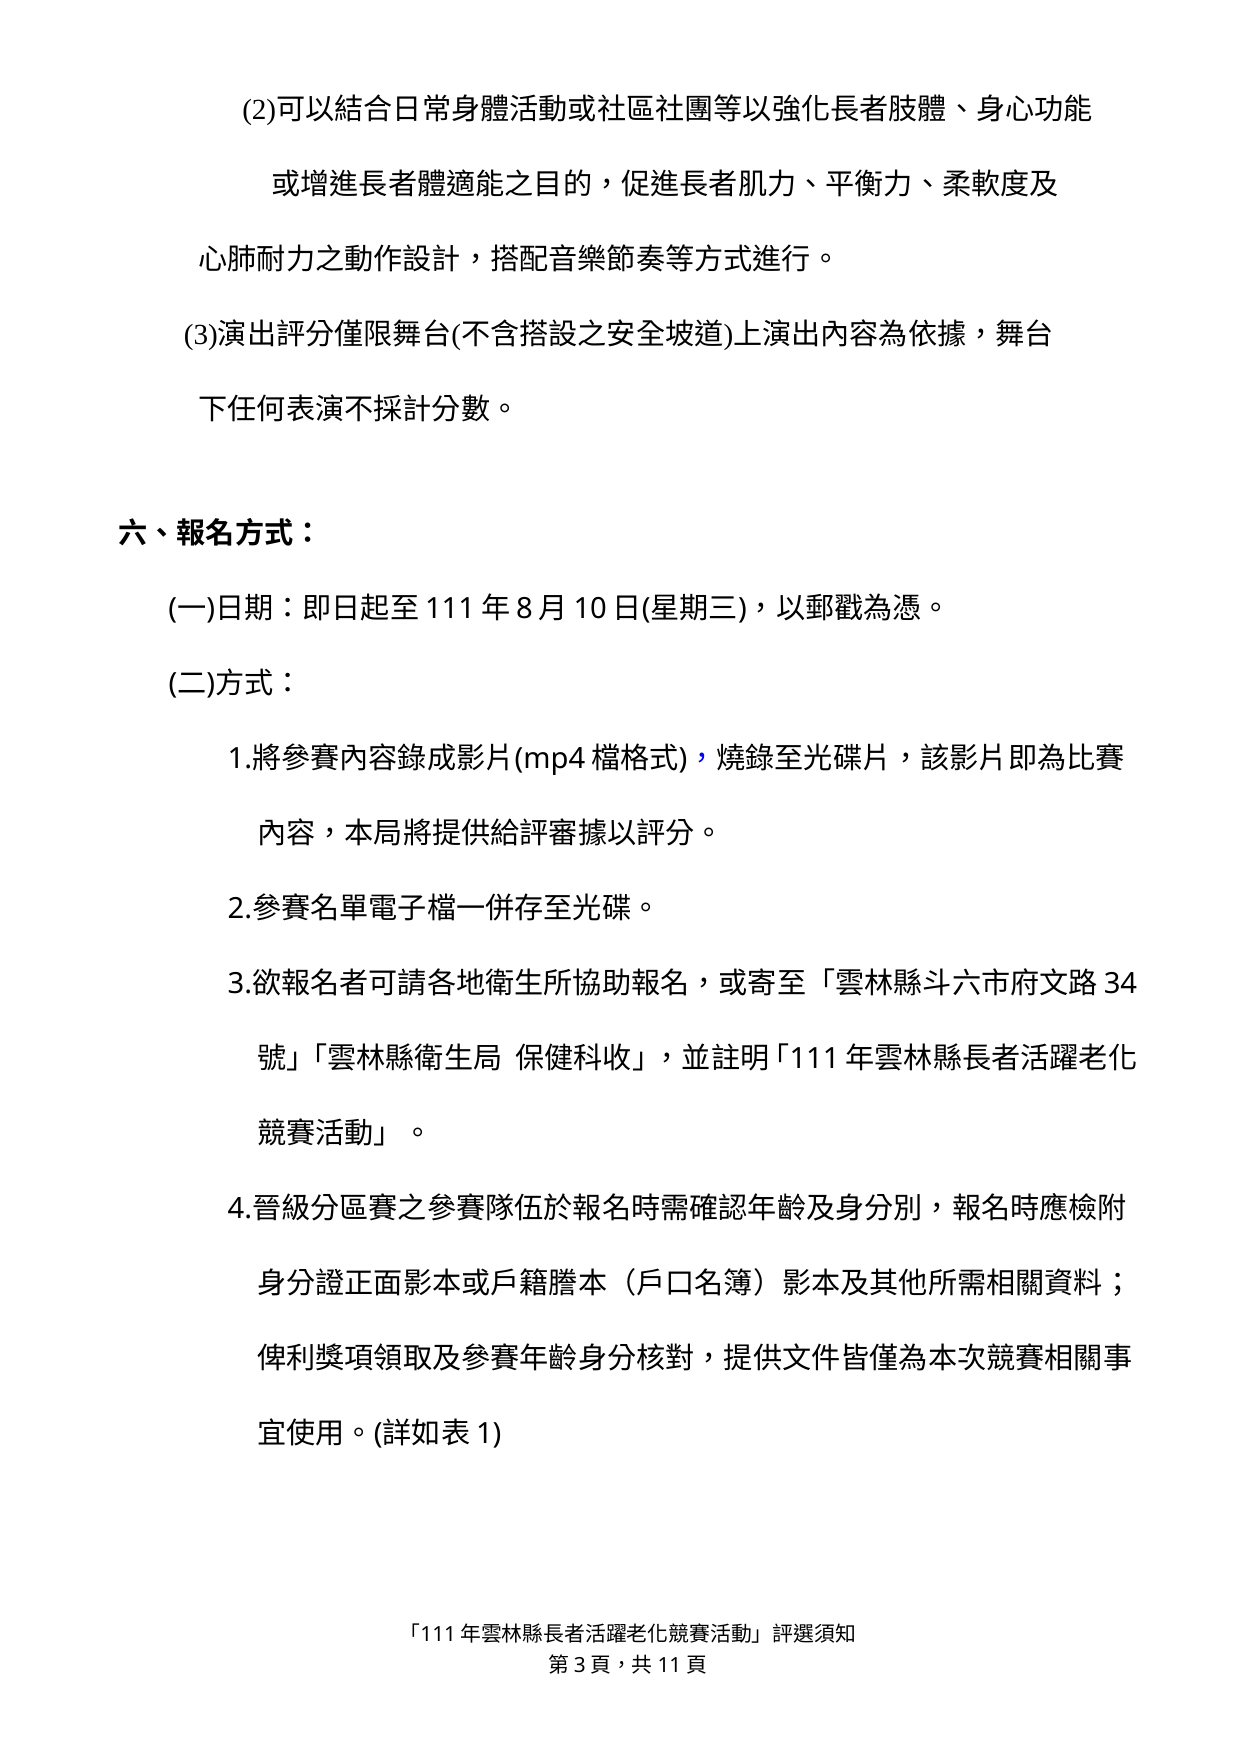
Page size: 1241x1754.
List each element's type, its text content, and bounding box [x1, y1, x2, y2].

list 方式： [168, 643, 1137, 718]
text 下任何表演不採計分數。 [118, 369, 1137, 444]
text 或增進長者體適能之目的，促進長者肌力、平衡力、柔軟度及 [118, 144, 1137, 219]
list 欲報名者可請各地衛生所協助報名，或寄至「雲林縣斗六市府文路34號」「雲林縣衛生局 保健科收」，並註明「111年雲林縣長者活躍老化競賽活動」。 [227, 943, 1137, 1168]
text (2)可以結合日常身體活動或社區社團等以強化長者肢體、身心功能 [118, 69, 1137, 144]
text 心肺耐力之動作設計，搭配音樂節奏等方式進行。 [118, 219, 1137, 294]
list 日期：即日起至111年8月10日(星期三)，以郵戳為憑。 [168, 568, 1137, 643]
list 將參賽內容錄成影片(mp4檔格式)，燒錄至光碟片，該影片即為比賽內容，本局將提供給評審據以評分。 [227, 718, 1137, 868]
list 參賽名單電子檔一併存至光碟。 [227, 868, 1137, 943]
list 報名方式： [118, 493, 1137, 568]
text (3)演出評分僅限舞台(不含搭設之安全坡道)上演出內容為依據，舞台 [118, 294, 1137, 369]
list 晉級分區賽之參賽隊伍於報名時需確認年齡及身分別，報名時應檢附身分證正面影本或戶籍謄本（戶口名簿）影本及其他所需相關資料；俾利獎項領取及參賽年齡身分核對，提供文件皆僅為本次競賽相關事宜使用。(詳如表1) [227, 1168, 1137, 1468]
